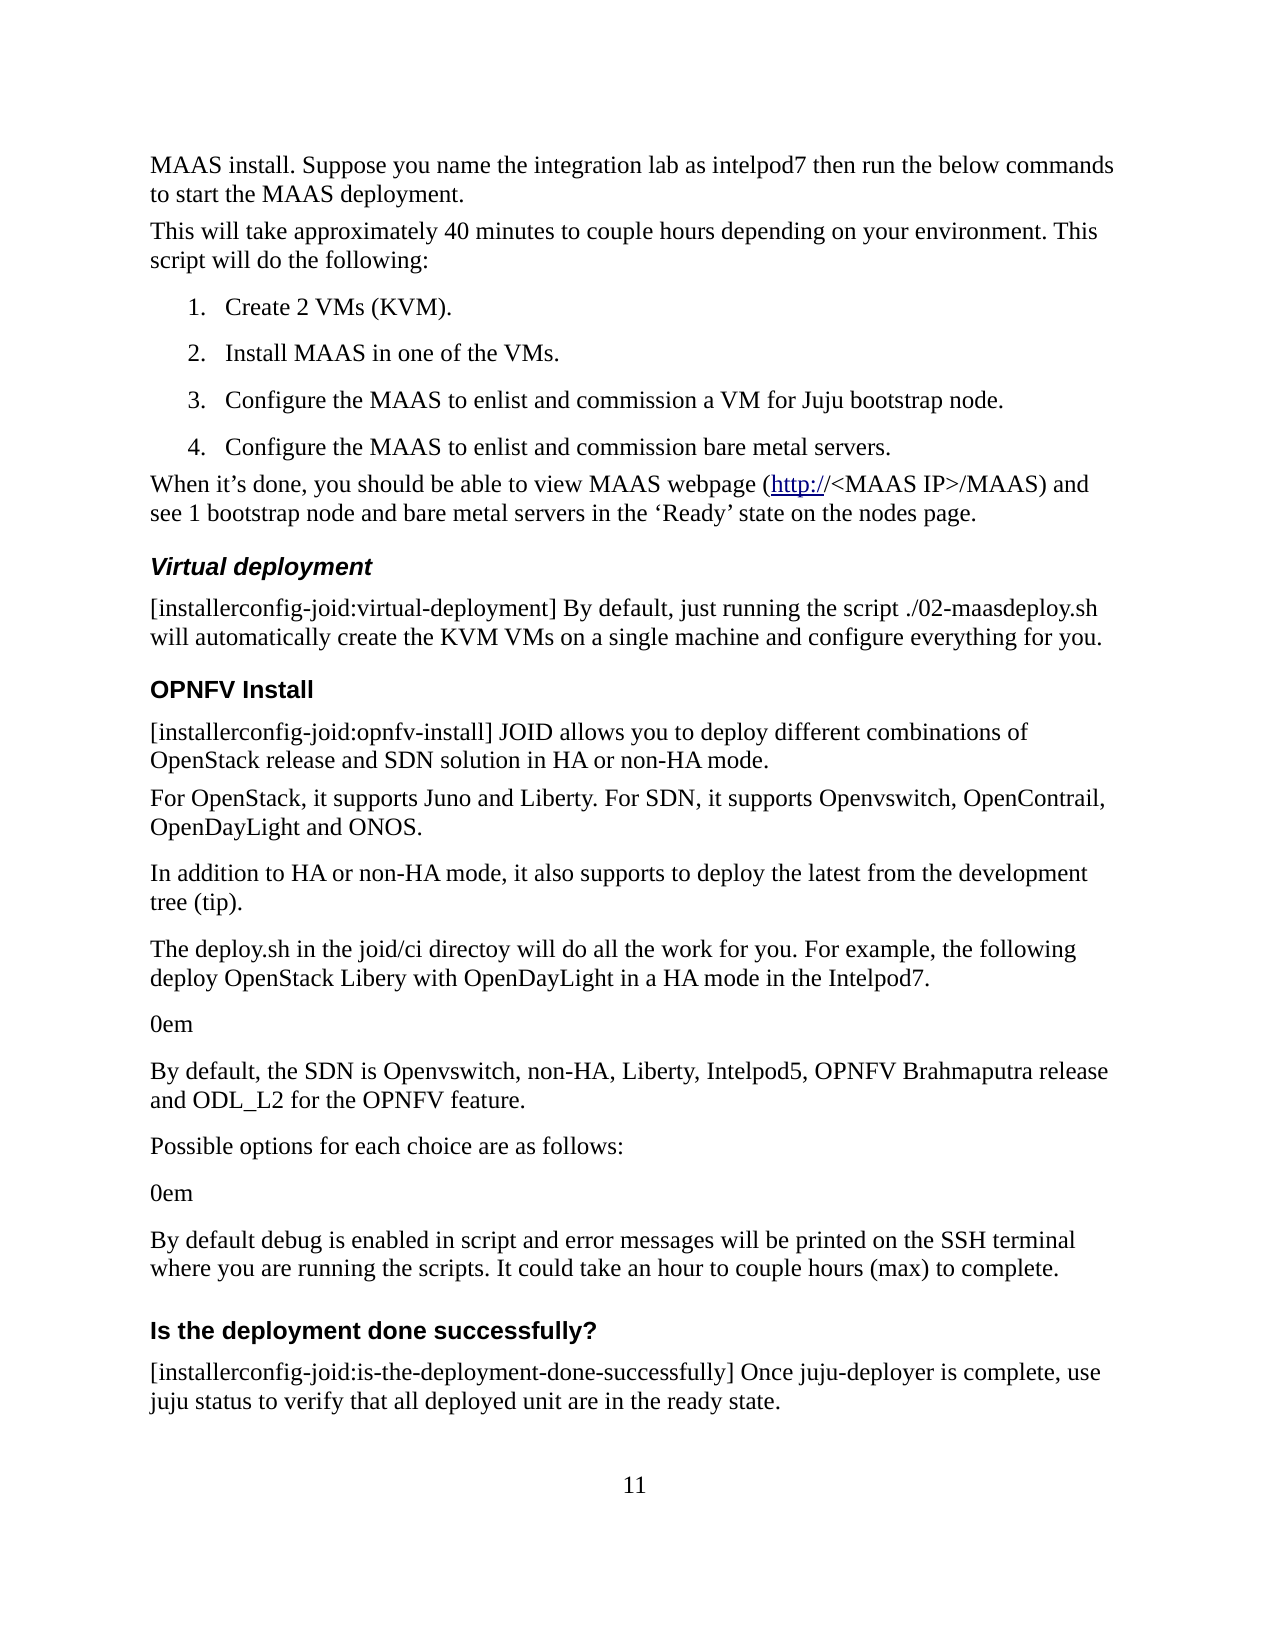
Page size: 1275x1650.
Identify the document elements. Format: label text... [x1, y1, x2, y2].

text When it’s done, you should be able to view MAAS webpage (http://<MAAS IP>/MAAS) and see 1 bootstrap node and bare metal servers in the ‘Ready’ state on the nodes page. [150, 469, 1125, 527]
text Possible options for each choice are as follows: [150, 1131, 1125, 1160]
subtitle Virtual deployment [150, 552, 1125, 581]
text In addition to HA or non-HA mode, it also supports to deploy the latest from the development tree (tip). [150, 858, 1125, 916]
text The deploy.sh in the joid/ci directoy will do all the work for you. For example, the following deploy OpenStack Libery with OpenDayLight in a HA mode in the Intelpod7. [150, 934, 1125, 991]
text MAAS install. Suppose you name the integration lab as intelpod7 then run the below commands to start the MAAS deployment. [150, 150, 1125, 207]
subtitle OPNFV Install [150, 676, 1125, 704]
list Configure the MAAS to enlist and commission a VM for Juju bootstrap node. [187, 385, 1125, 414]
list Install MAAS in one of the VMs. [187, 338, 1125, 367]
text 0em [150, 1178, 1125, 1207]
subtitle Is the deployment done successfully? [150, 1316, 1125, 1345]
list Create 2 VMs (KVM). [187, 292, 1125, 321]
text [installerconfig-joid:virtual-deployment] By default, just running the script ./02-maasdeploy.sh will automatically create the KVM VMs on a single machine and configure everything for you. [150, 593, 1125, 651]
text [installerconfig-joid:is-the-deployment-done-successfully] Once juju-deployer is complete, use juju status to verify that all deployed unit are in the ready state. [150, 1357, 1125, 1415]
text [installerconfig-joid:opnfv-install] JOID allows you to deploy different combinations of OpenStack release and SDN solution in HA or non-HA mode. [150, 717, 1125, 774]
text For OpenStack, it supports Juno and Liberty. For SDN, it supports Openvswitch, OpenContrail, OpenDayLight and ONOS. [150, 783, 1125, 841]
text 0em [150, 1009, 1125, 1038]
text By default, the SDN is Openvswitch, non-HA, Liberty, Intelpod5, OPNFV Brahmaputra release and ODL_L2 for the OPNFV feature. [150, 1056, 1125, 1113]
list Configure the MAAS to enlist and commission bare metal servers. [187, 432, 1125, 461]
text This will take approximately 40 minutes to couple hours depending on your environment. This script will do the following: [150, 216, 1125, 274]
text By default debug is enabled in script and error messages will be printed on the SSH terminal where you are running the scripts. It could take an hour to couple hours (max) to complete. [150, 1225, 1125, 1282]
